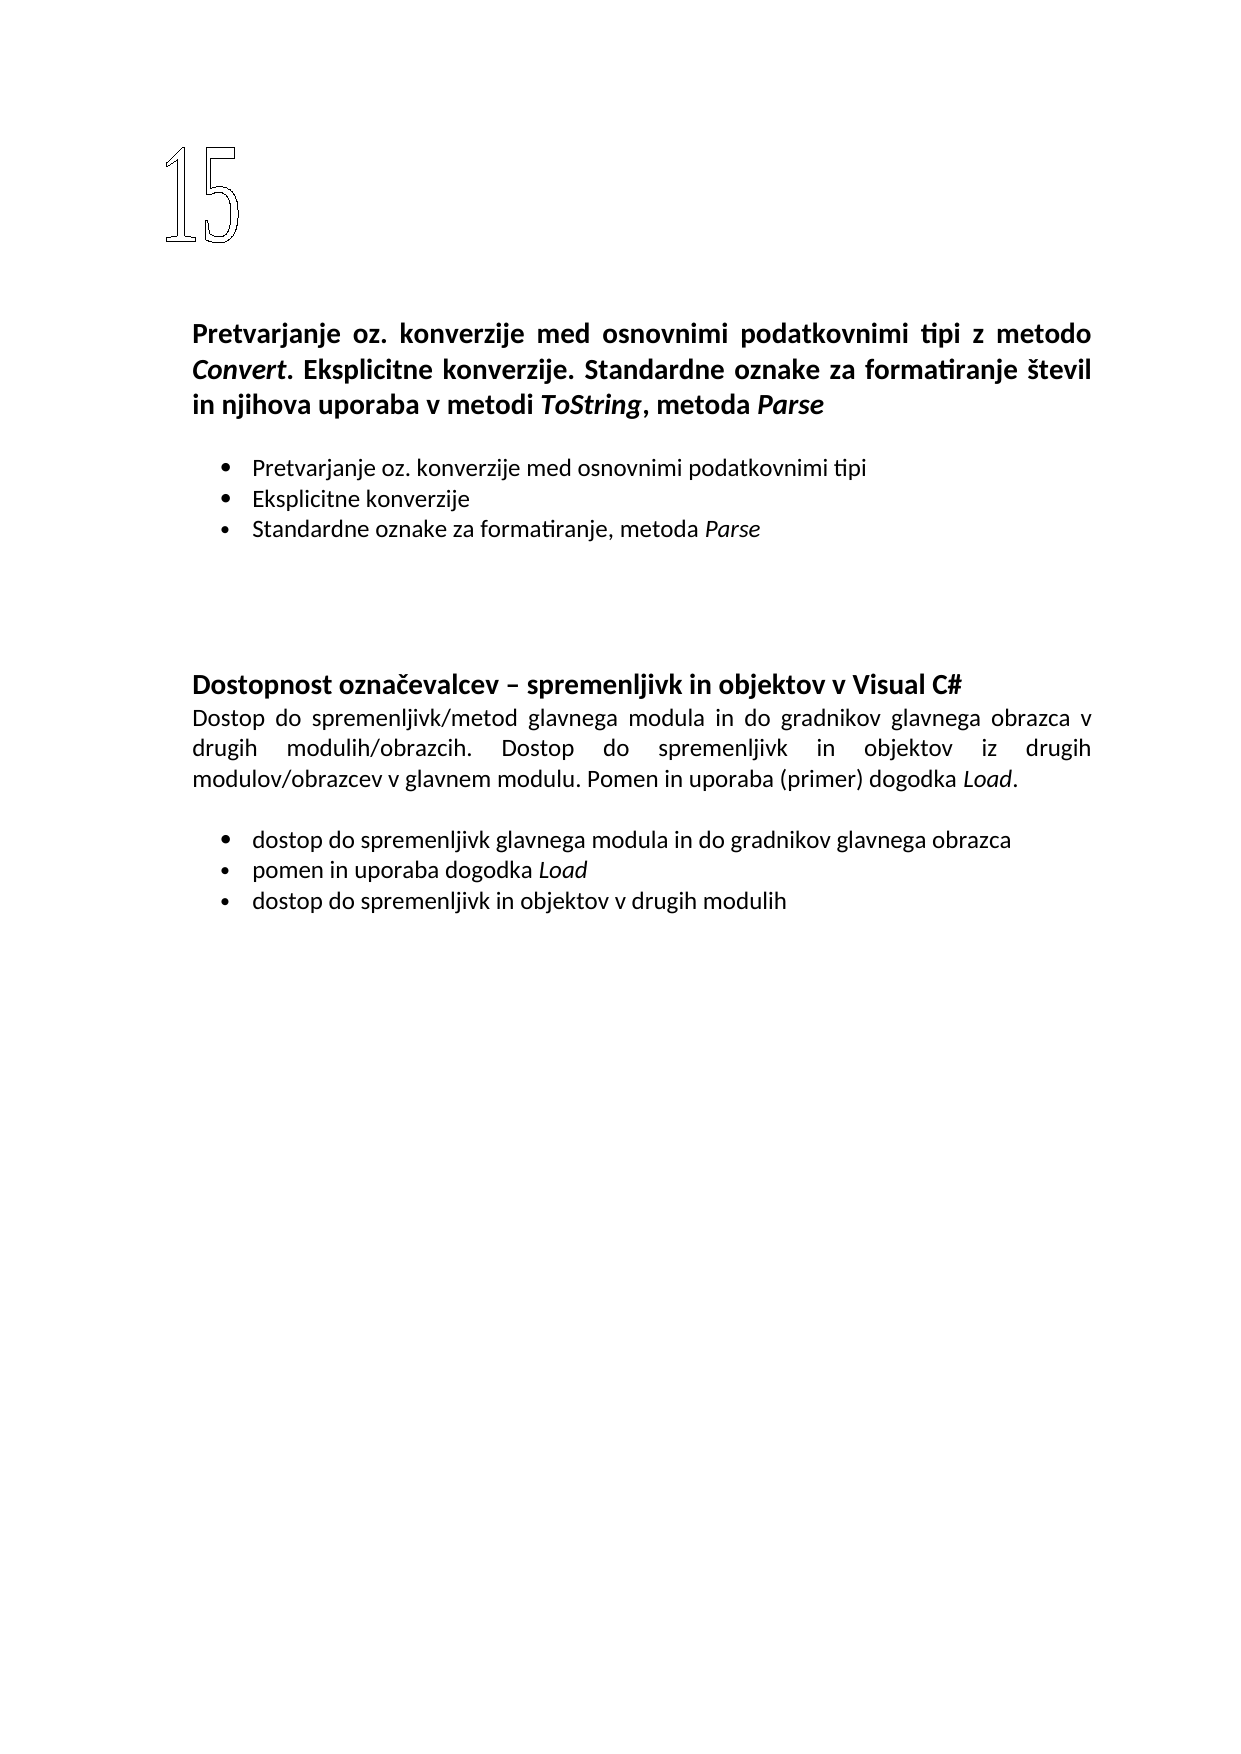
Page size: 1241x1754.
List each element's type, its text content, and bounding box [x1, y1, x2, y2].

list dostop do spremenljivk in objektov v drugih modulih [221, 885, 1093, 944]
text Dostop do spremenljivk/metod glavnega modula in do gradnikov glavnega obrazca v drugih modulih/obrazcih. Dostop do spremenljivk in objektov iz drugih modulov/obrazcev v glavnem modulu. Pomen in uporaba (primer) dogodka Load. [192, 702, 1093, 793]
text Dostopnost označevalcev – spremenljivk in objektov v Visual C# [192, 666, 1093, 702]
text Pretvarjanje oz. konverzije med osnovnimi podatkovnimi tipi z metodo Convert. Eksplicitne konverzije. Standardne oznake za formatiranje števil in njihova uporaba v metodi ToString, metoda Parse [192, 315, 1093, 422]
list pomen in uporaba dogodka Load [221, 854, 1093, 885]
list dostop do spremenljivk glavnega modula in do gradnikov glavnega obrazca [221, 824, 1093, 854]
list Eksplicitne konverzije [221, 483, 1093, 514]
list Pretvarjanje oz. konverzije med osnovnimi podatkovnimi tipi [221, 453, 1093, 483]
list Standardne oznake za formatiranje, metoda Parse [221, 514, 1093, 575]
